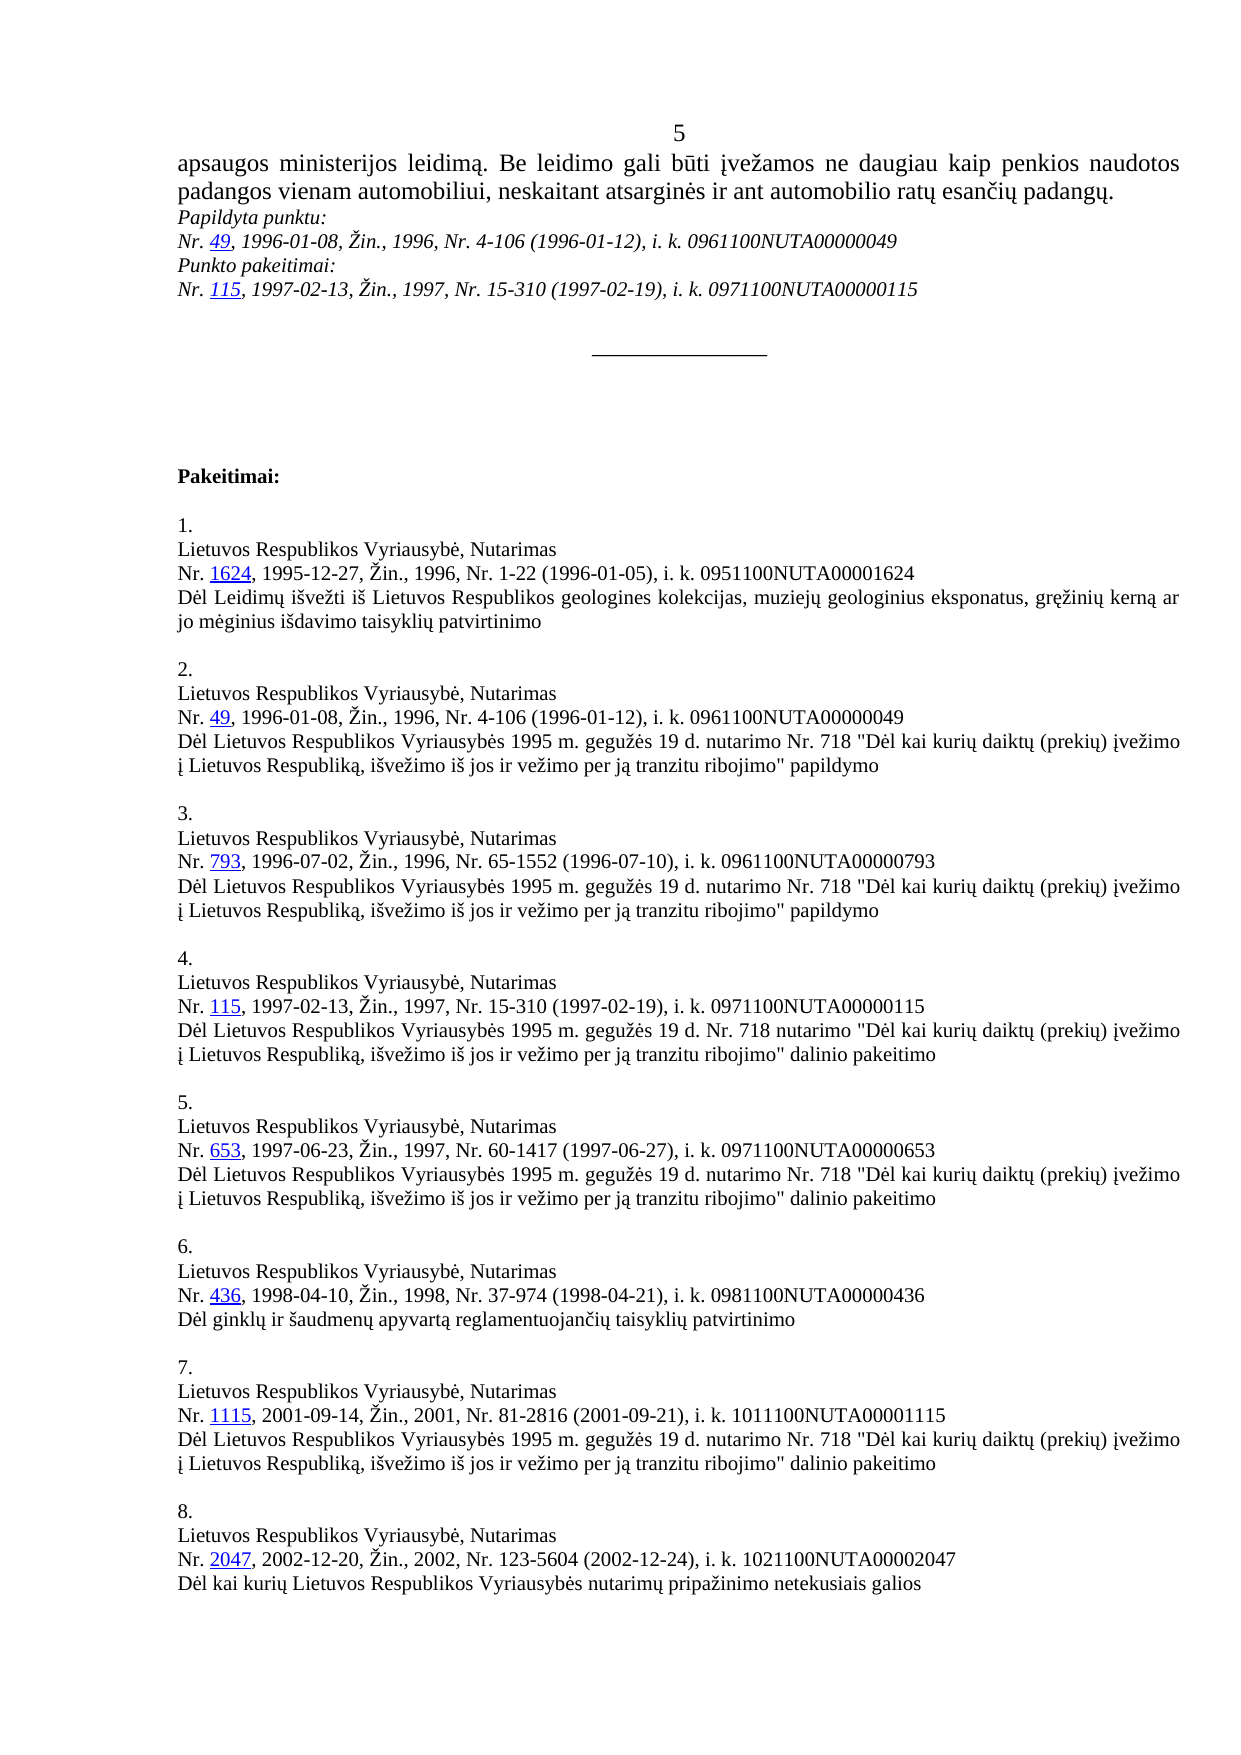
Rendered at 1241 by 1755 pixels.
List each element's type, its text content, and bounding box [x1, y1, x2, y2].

text 7. [177, 1355, 1181, 1379]
text Nr. 1115, 2001-09-14, Žin., 2001, Nr. 81-2816 (2001-09-21), i. k. 1011100NUTA00001115 [177, 1403, 1181, 1427]
text Lietuvos Respublikos Vyriausybė, Nutarimas [177, 1379, 1181, 1403]
text 2. [177, 657, 1181, 681]
text Dėl Lietuvos Respublikos Vyriausybės 1995 m. gegužės 19 d. nutarimo Nr. 718 "Dėl kai kurių daiktų (prekių) įvežimo į Lietuvos Respubliką, išvežimo iš jos ir vežimo per ją tranzitu ribojimo" papildymo [177, 729, 1181, 777]
text 8. [177, 1499, 1181, 1523]
text Dėl kai kurių Lietuvos Respublikos Vyriausybės nutarimų pripažinimo netekusiais galios [177, 1571, 1181, 1595]
text Nr. 2047, 2002-12-20, Žin., 2002, Nr. 123-5604 (2002-12-24), i. k. 1021100NUTA00002047 [177, 1547, 1181, 1571]
text Nr. 1624, 1995-12-27, Žin., 1996, Nr. 1-22 (1996-01-05), i. k. 0951100NUTA00001624 [177, 561, 1181, 585]
text ______________ [177, 330, 1181, 359]
text Lietuvos Respublikos Vyriausybė, Nutarimas [177, 1523, 1181, 1547]
text Lietuvos Respublikos Vyriausybė, Nutarimas [177, 970, 1181, 994]
text 6. [177, 1234, 1181, 1258]
text Pakeitimai: [177, 464, 1181, 488]
text Lietuvos Respublikos Vyriausybė, Nutarimas [177, 681, 1181, 705]
text Nr. 49, 1996-01-08, Žin., 1996, Nr. 4-106 (1996-01-12), i. k. 0961100NUTA00000049 [177, 705, 1181, 729]
text Nr. 793, 1996-07-02, Žin., 1996, Nr. 65-1552 (1996-07-10), i. k. 0961100NUTA00000793 [177, 849, 1181, 873]
text Nr. 653, 1997-06-23, Žin., 1997, Nr. 60-1417 (1997-06-27), i. k. 0971100NUTA00000653 [177, 1138, 1181, 1162]
text Lietuvos Respublikos Vyriausybė, Nutarimas [177, 537, 1181, 561]
text Nr. 115, 1997-02-13, Žin., 1997, Nr. 15-310 (1997-02-19), i. k. 0971100NUTA00000115 [177, 277, 1181, 301]
text Dėl Leidimų išvežti iš Lietuvos Respublikos geologines kolekcijas, muziejų geologinius eksponatus, gręžinių kerną ar jo mėginius išdavimo taisyklių patvirtinimo [177, 585, 1181, 633]
text 5. [177, 1090, 1181, 1114]
text Nr. 436, 1998-04-10, Žin., 1998, Nr. 37-974 (1998-04-21), i. k. 0981100NUTA00000436 [177, 1283, 1181, 1307]
text Dėl Lietuvos Respublikos Vyriausybės 1995 m. gegužės 19 d. nutarimo Nr. 718 "Dėl kai kurių daiktų (prekių) įvežimo į Lietuvos Respubliką, išvežimo iš jos ir vežimo per ją tranzitu ribojimo" papildymo [177, 873, 1181, 922]
text Dėl Lietuvos Respublikos Vyriausybės 1995 m. gegužės 19 d. nutarimo Nr. 718 "Dėl kai kurių daiktų (prekių) įvežimo į Lietuvos Respubliką, išvežimo iš jos ir vežimo per ją tranzitu ribojimo" dalinio pakeitimo [177, 1427, 1181, 1475]
text Papildyta punktu: [177, 205, 1181, 229]
text Dėl ginklų ir šaudmenų apyvartą reglamentuojančių taisyklių patvirtinimo [177, 1307, 1181, 1331]
text Lietuvos Respublikos Vyriausybė, Nutarimas [177, 1258, 1181, 1283]
text 4. [177, 946, 1181, 970]
text 1. [177, 513, 1181, 537]
text Lietuvos Respublikos Vyriausybė, Nutarimas [177, 825, 1181, 849]
text Punkto pakeitimai: [177, 253, 1181, 277]
text Dėl Lietuvos Respublikos Vyriausybės 1995 m. gegužės 19 d. Nr. 718 nutarimo "Dėl kai kurių daiktų (prekių) įvežimo į Lietuvos Respubliką, išvežimo iš jos ir vežimo per ją tranzitu ribojimo" dalinio pakeitimo [177, 1018, 1181, 1066]
text apsaugos ministerijos leidimą. Be leidimo gali būti įvežamos ne daugiau kaip penkios naudotos padangos vienam automobiliui, neskaitant atsarginės ir ant automobilio ratų esančių padangų. [177, 148, 1181, 205]
text Lietuvos Respublikos Vyriausybė, Nutarimas [177, 1114, 1181, 1138]
text Dėl Lietuvos Respublikos Vyriausybės 1995 m. gegužės 19 d. nutarimo Nr. 718 "Dėl kai kurių daiktų (prekių) įvežimo į Lietuvos Respubliką, išvežimo iš jos ir vežimo per ją tranzitu ribojimo" dalinio pakeitimo [177, 1162, 1181, 1210]
text 3. [177, 801, 1181, 825]
text Nr. 115, 1997-02-13, Žin., 1997, Nr. 15-310 (1997-02-19), i. k. 0971100NUTA00000115 [177, 994, 1181, 1018]
text Nr. 49, 1996-01-08, Žin., 1996, Nr. 4-106 (1996-01-12), i. k. 0961100NUTA00000049 [177, 229, 1181, 253]
